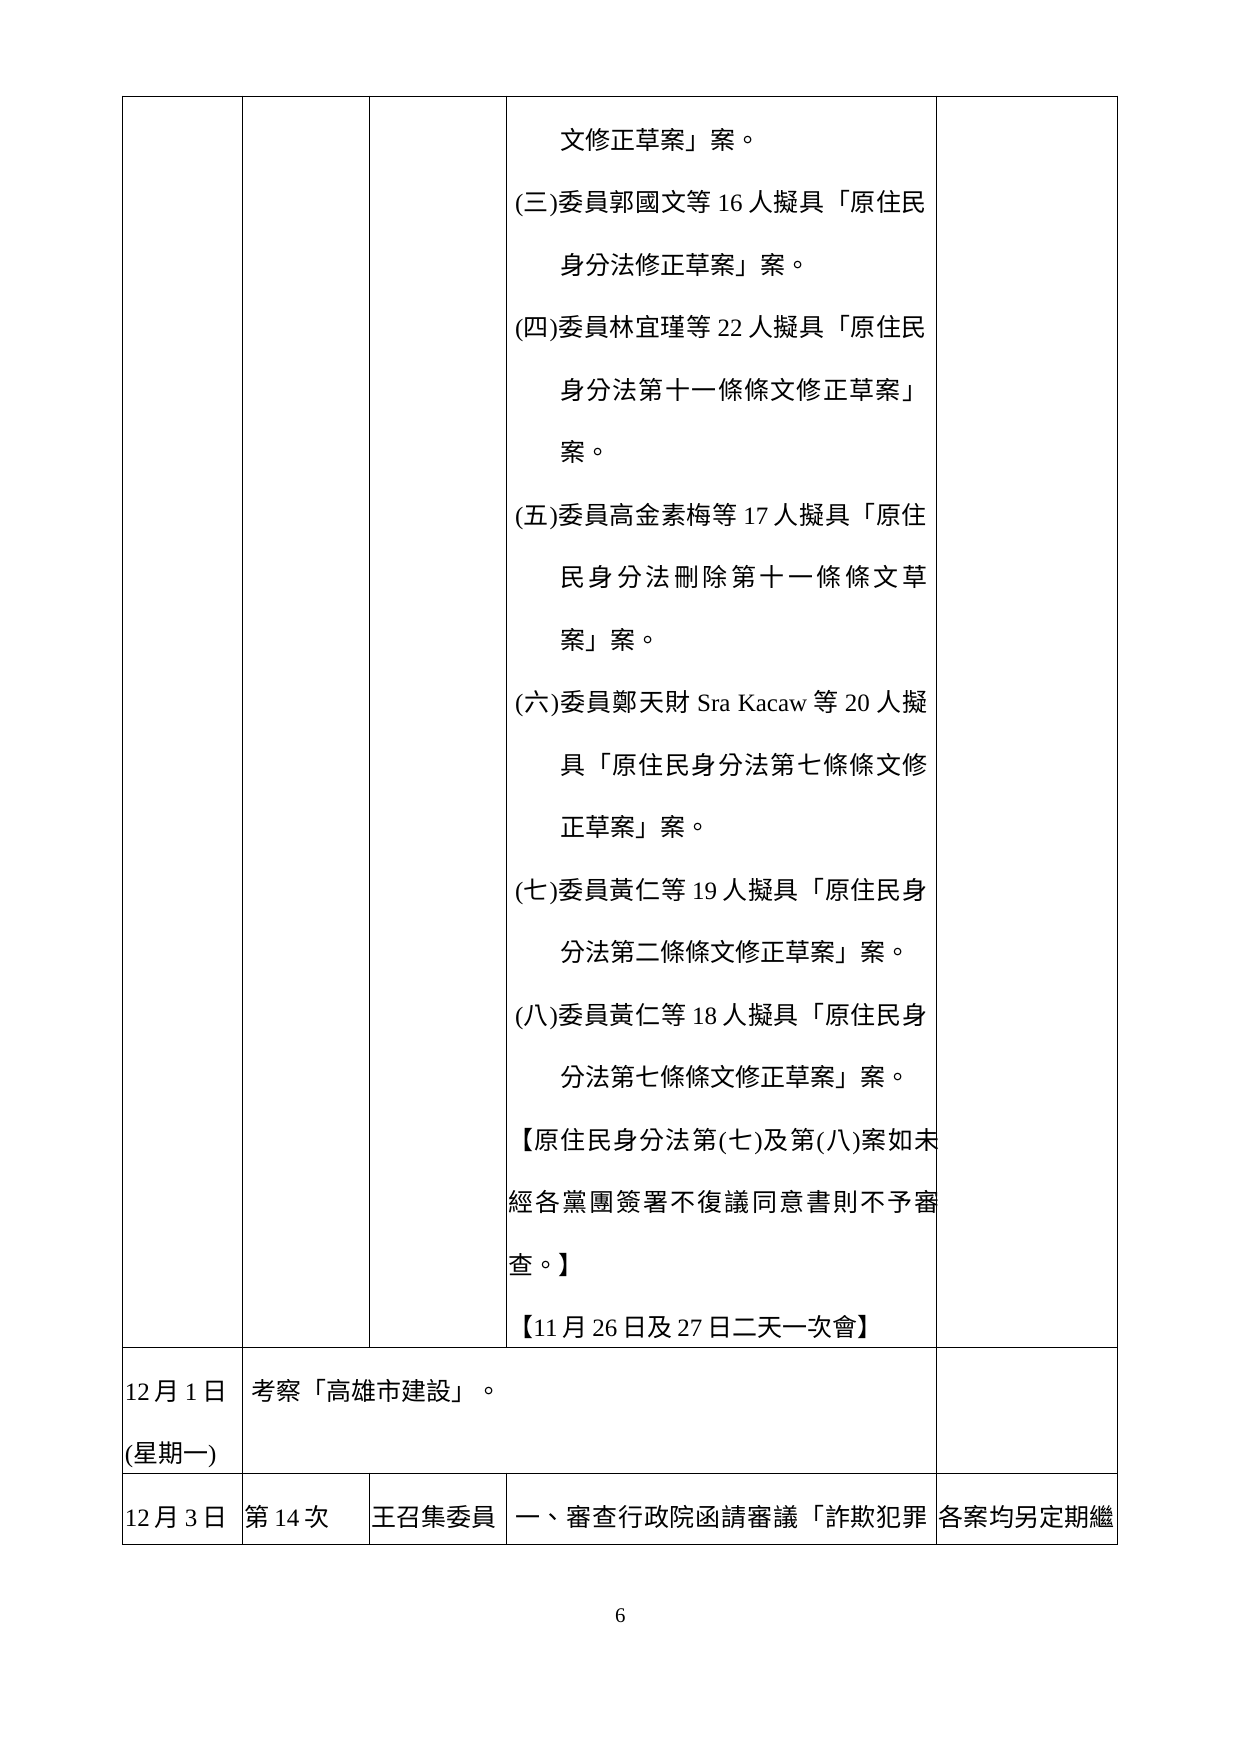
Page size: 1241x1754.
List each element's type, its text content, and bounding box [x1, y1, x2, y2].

table_cell [123, 97, 242, 1347]
table_cell [937, 97, 1117, 1347]
table_cell 一、審查土地法： (一)委員鄭天財Sra Kacaw等22人擬具「土地法第十四條條文修正草案」案。 (二)委員傅崐萁等 17 人擬具「土地法第一百九十五條條文修正草案」案。 (三)委員賴士葆等 27 人擬具「土地法第九十七條條文修正草案」案。 (四)委員陳超明等 16人擬具「土地法第二十五條條文修正草案」案。 二、審查原住民身分法： (一)委員鄭天財Sra Kacaw等18人擬具「原住民身分法第二條條文修正草案」案。 (二)委員伍麗華Saidhai Tahovecahe等18人擬具「原住民身分法部分條文修正草案」案。 (三)委員郭國文等16人擬具「原住民身分法修正草案」案。 (四)委員林宜瑾等22人擬具「原住民身分法第十一條條文修正草案」案。 (五)委員高金素梅等17人擬具「原住民身分法刪除第十一條條文草案」案。 (六)委員鄭天財Sra Kacaw等20人擬具「原住民身分法第七條條文修正草案」案。 (七)委員黃仁等19人擬具「原住民身分法第二條條文修正草案」案。 (八)委員黃仁等18人擬具「原住民身分法第七條條文修正草案」案。 【原住民身分法第(七)及第(八)案如未經各黨團簽署不復議同意書則不予審查。】 【11月26日及27日二天一次會】 [507, 97, 936, 1347]
table_cell 考察「高雄市建設」。 [243, 1348, 936, 1473]
table_cell [243, 97, 369, 1347]
table_cell [370, 97, 506, 1347]
table_cell 12月1日 (星期一) [123, 1348, 242, 1473]
table_cell [937, 1348, 1117, 1473]
table_cell 第14次 [243, 1474, 369, 1543]
table_cell 各案均另定期繼 [937, 1474, 1117, 1543]
table_cell 王召集委員 [370, 1474, 506, 1543]
table_cell 12月3日 [123, 1474, 242, 1543]
table_cell 一、審查行政院函請審議「詐欺犯罪 [507, 1474, 936, 1543]
